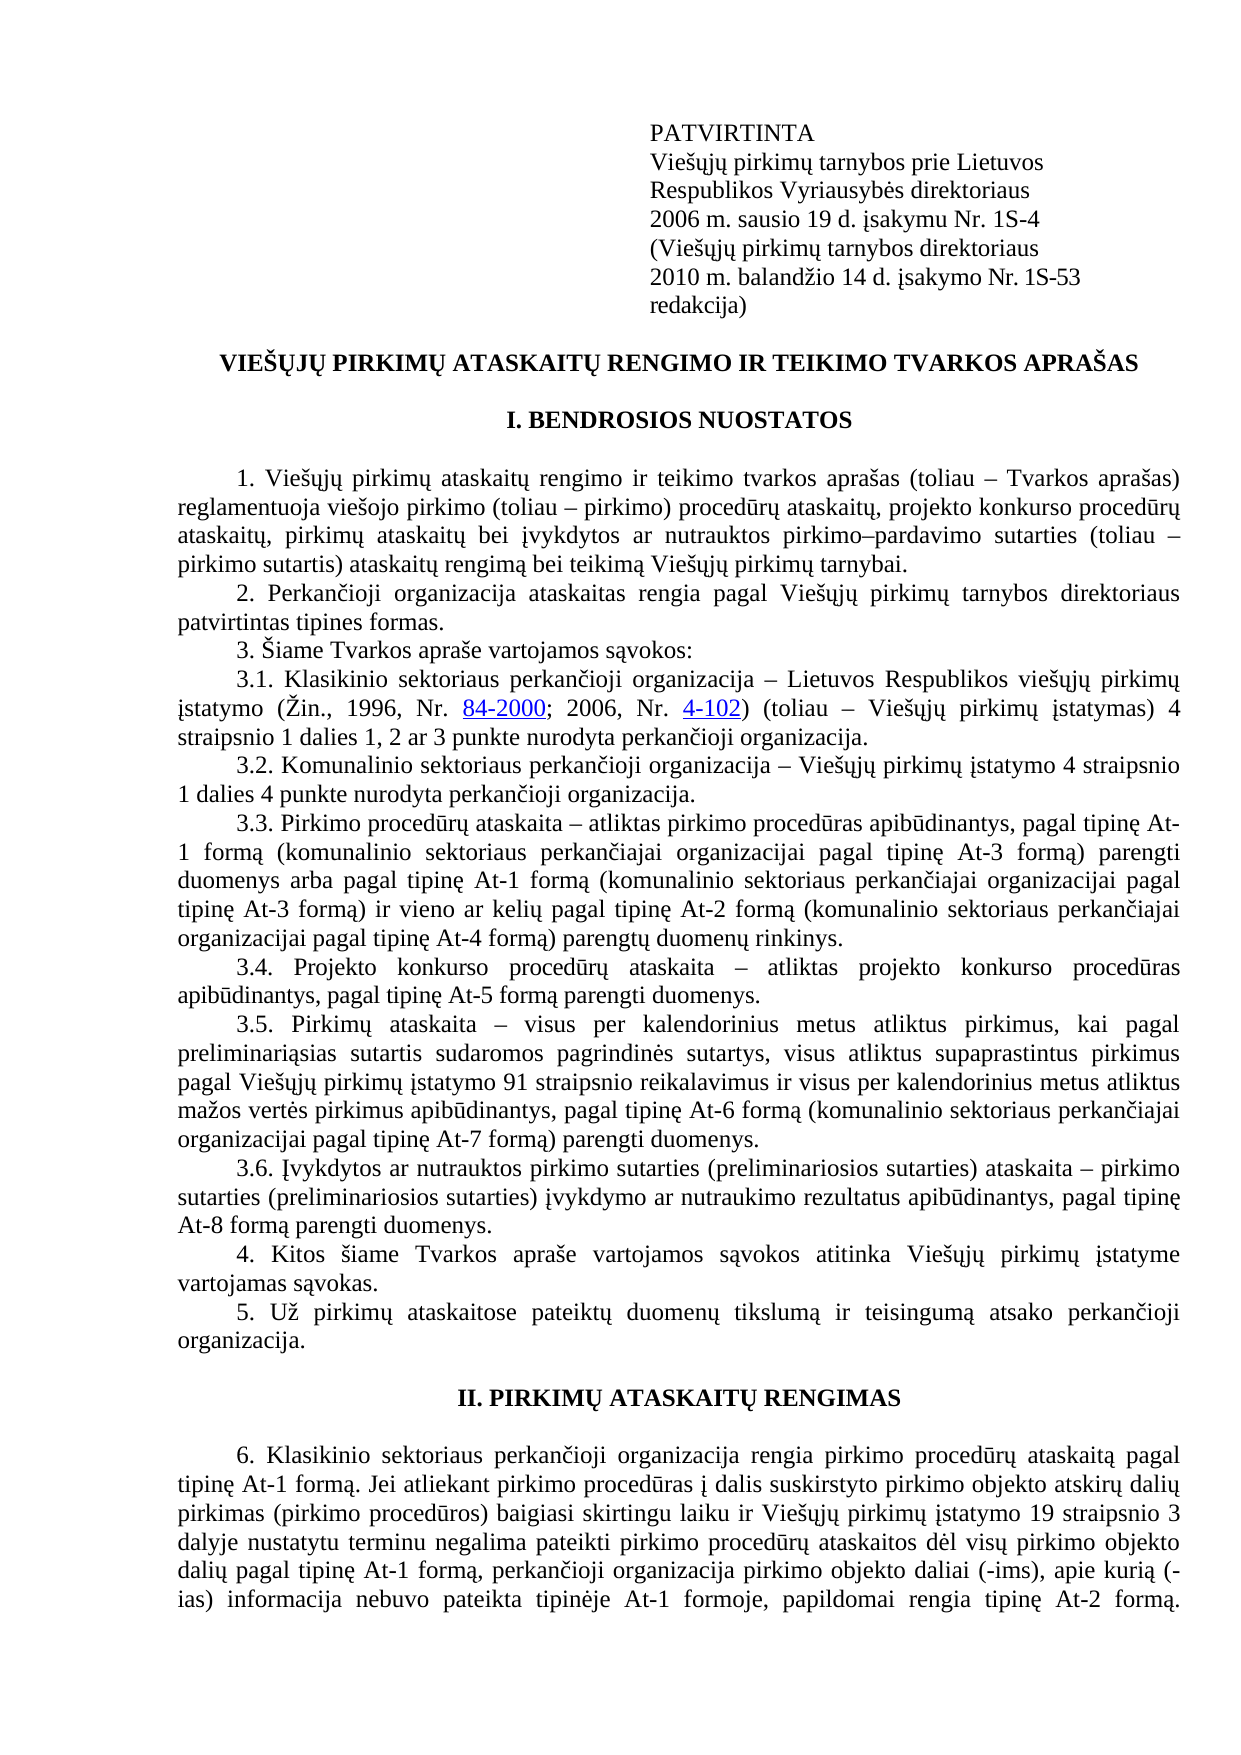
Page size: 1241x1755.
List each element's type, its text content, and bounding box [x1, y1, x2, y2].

text I. BENDROSIOS NUOSTATOS [177, 406, 1181, 434]
text (Viešųjų pirkimų tarnybos direktoriaus [649, 233, 1181, 262]
text 4. Kitos šiame Tvarkos apraše vartojamos sąvokos atitinka Viešųjų pirkimų įstatyme vartojamas sąvokas. [177, 1239, 1181, 1297]
text 3.3. Pirkimo procedūrų ataskaita – atliktas pirkimo procedūras apibūdinantys, pagal tipinę At-1 formą (komunalinio sektoriaus perkančiajai organizacijai pagal tipinę At-3 formą) parengti duomenys arba pagal tipinę At-1 formą (komunalinio sektoriaus perkančiajai organizacijai pagal tipinę At-3 formą) ir vieno ar kelių pagal tipinę At-2 formą (komunalinio sektoriaus perkančiajai organizacijai pagal tipinę At-4 formą) parengtų duomenų rinkinys. [177, 808, 1181, 952]
text Viešųjų pirkimų tarnybos prie Lietuvos [649, 147, 1181, 176]
text 3. Šiame Tvarkos apraše vartojamos sąvokos: [177, 636, 1181, 664]
text PATVIRTINTA [649, 118, 1181, 147]
text 1. Viešųjų pirkimų ataskaitų rengimo ir teikimo tvarkos aprašas (toliau – Tvarkos aprašas) reglamentuoja viešojo pirkimo (toliau – pirkimo) procedūrų ataskaitų, projekto konkurso procedūrų ataskaitų, pirkimų ataskaitų bei įvykdytos ar nutrauktos pirkimo–pardavimo sutarties (toliau – pirkimo sutartis) ataskaitų rengimą bei teikimą Viešųjų pirkimų tarnybai. [177, 463, 1181, 578]
text 2010 m. balandžio 14 d. įsakymo Nr. 1S-53 redakcija) [649, 262, 1181, 319]
text II. PIRKIMŲ ATASKAITŲ RENGIMAS [177, 1383, 1181, 1412]
text VIEŠŲJŲ PIRKIMŲ ATASKAITŲ RENGIMO IR TEIKIMO TVARKOS APRAŠAS [177, 348, 1181, 377]
text 3.5. Pirkimų ataskaita – visus per kalendorinius metus atliktus pirkimus, kai pagal preliminariąsias sutartis sudaromos pagrindinės sutartys, visus atliktus supaprastintus pirkimus pagal Viešųjų pirkimų įstatymo 91 straipsnio reikalavimus ir visus per kalendorinius metus atliktus mažos vertės pirkimus apibūdinantys, pagal tipinę At-6 formą (komunalinio sektoriaus perkančiajai organizacijai pagal tipinę At-7 formą) parengti duomenys. [177, 1009, 1181, 1153]
text 5. Už pirkimų ataskaitose pateiktų duomenų tikslumą ir teisingumą atsako perkančioji organizacija. [177, 1297, 1181, 1354]
text 2006 m. sausio 19 d. įsakymu Nr. 1S-4 [649, 204, 1181, 233]
text 3.6. Įvykdytos ar nutrauktos pirkimo sutarties (preliminariosios sutarties) ataskaita – pirkimo sutarties (preliminariosios sutarties) įvykdymo ar nutraukimo rezultatus apibūdinantys, pagal tipinę At-8 formą parengti duomenys. [177, 1153, 1181, 1239]
text 3.4. Projekto konkurso procedūrų ataskaita – atliktas projekto konkurso procedūras apibūdinantys, pagal tipinę At-5 formą parengti duomenys. [177, 952, 1181, 1009]
text 6. Klasikinio sektoriaus perkančioji organizacija rengia pirkimo procedūrų ataskaitą pagal tipinę At-1 formą. Jei atliekant pirkimo procedūras į dalis suskirstyto pirkimo objekto atskirų dalių pirkimas (pirkimo procedūros) baigiasi skirtingu laiku ir Viešųjų pirkimų įstatymo 19 straipsnio 3 dalyje nustatytu terminu negalima pateikti pirkimo procedūrų ataskaitos dėl visų pirkimo objekto dalių pagal tipinę At-1 formą, perkančioji organizacija pirkimo objekto daliai (-ims), apie kurią (-ias) informacija nebuvo pateikta tipinėje At-1 formoje, papildomai rengia tipinę At-2 formą. [177, 1441, 1181, 1613]
text 3.2. Komunalinio sektoriaus perkančioji organizacija – Viešųjų pirkimų įstatymo 4 straipsnio 1 dalies 4 punkte nurodyta perkančioji organizacija. [177, 751, 1181, 808]
text 2. Perkančioji organizacija ataskaitas rengia pagal Viešųjų pirkimų tarnybos direktoriaus patvirtintas tipines formas. [177, 578, 1181, 636]
text Respublikos Vyriausybės direktoriaus [649, 176, 1181, 204]
text 3.1. Klasikinio sektoriaus perkančioji organizacija – Lietuvos Respublikos viešųjų pirkimų įstatymo (Žin., 1996, Nr. 84-2000; 2006, Nr. 4-102) (toliau – Viešųjų pirkimų įstatymas) 4 straipsnio 1 dalies 1, 2 ar 3 punkte nurodyta perkančioji organizacija. [177, 664, 1181, 751]
